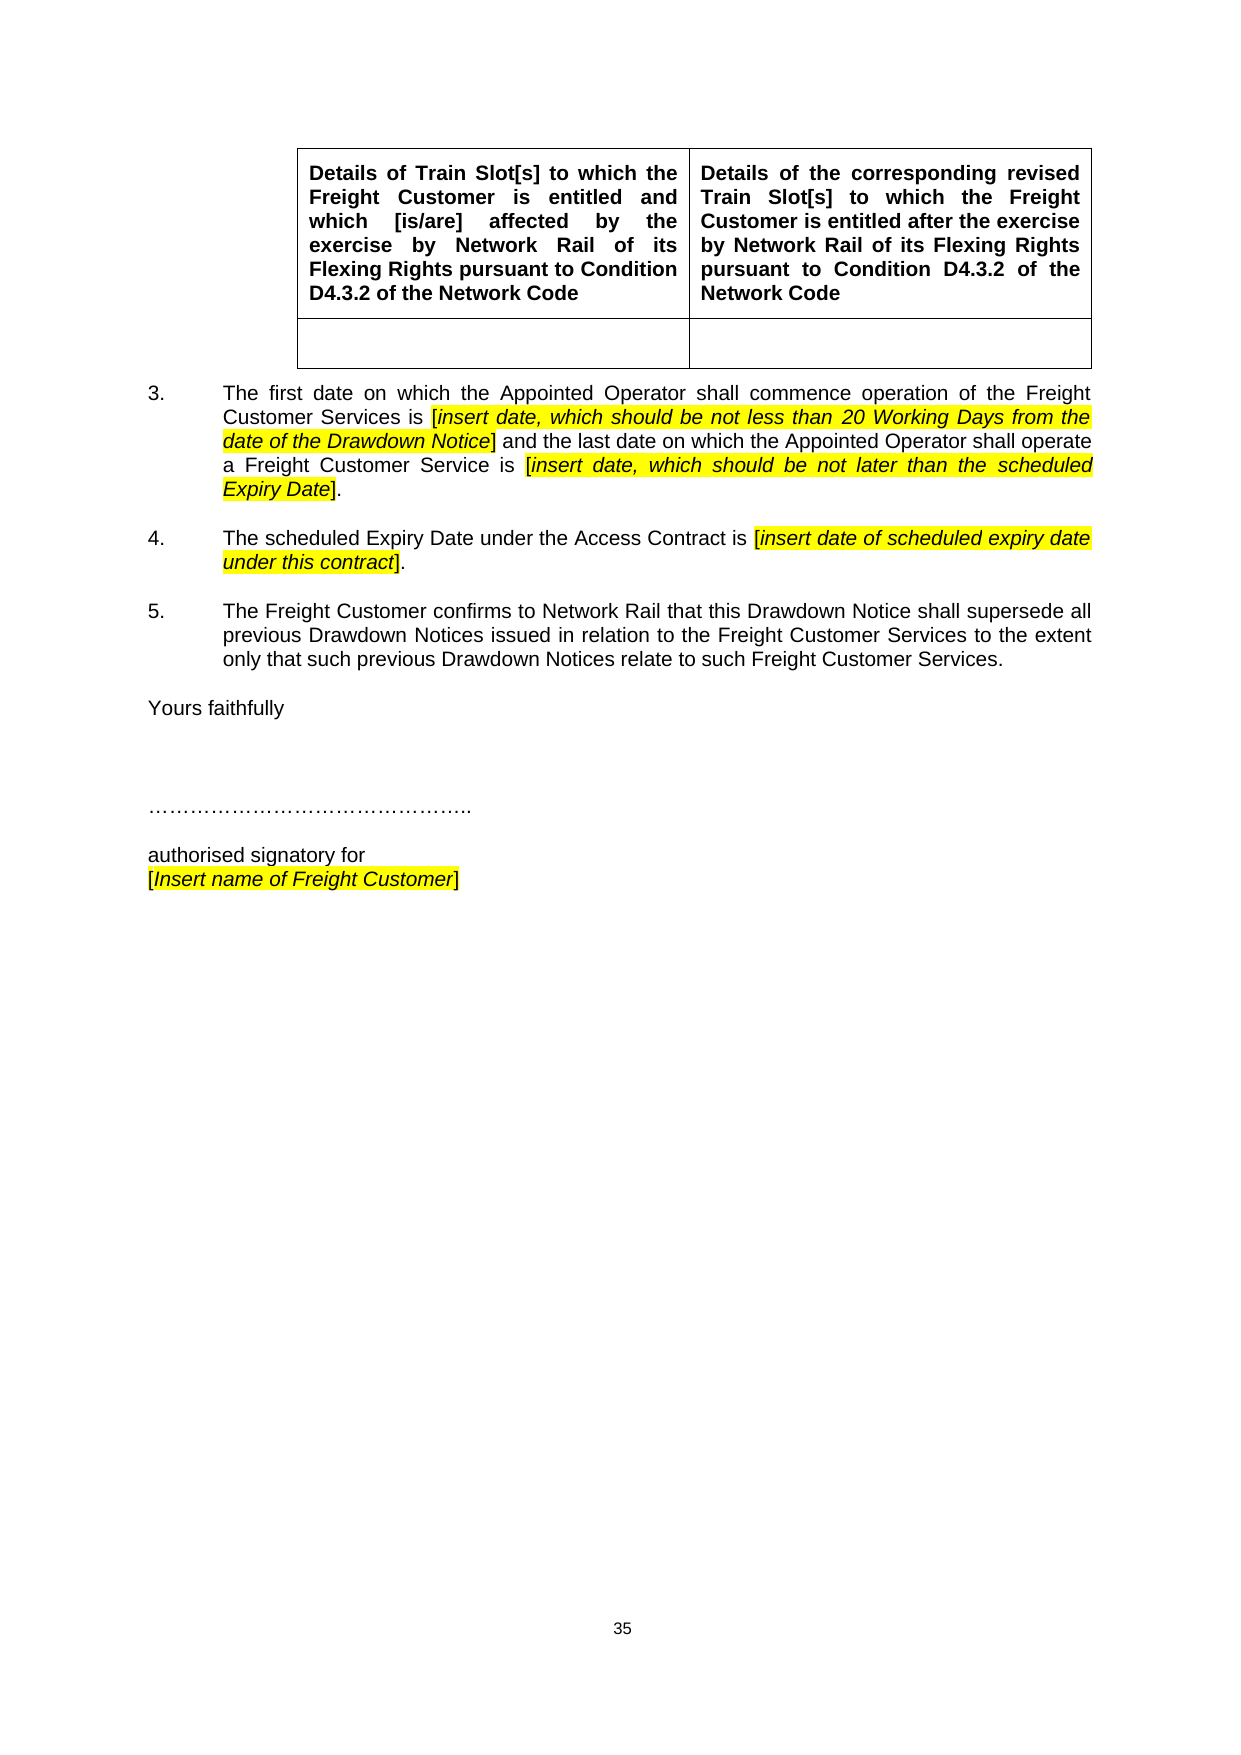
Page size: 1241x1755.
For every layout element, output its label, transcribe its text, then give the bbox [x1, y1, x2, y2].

table_cell [690, 319, 1091, 367]
list The scheduled Expiry Date under the Access Contract is [insert date of scheduled expiry date under this contract]. [148, 526, 1093, 574]
text authorised signatory for [Insert name of Freight Customer] [148, 842, 1093, 890]
text ……………………………………….. [148, 793, 1093, 817]
list The Freight Customer confirms to Network Rail that this Drawdown Notice shall supersede all previous Drawdown Notices issued in relation to the Freight Customer Services to the extent only that such previous Drawdown Notices relate to such Freight Customer Services. [148, 599, 1093, 671]
table_header Details of the corresponding revised Train Slot[s] to which the Freight Customer is entitled after the exercise by Network Rail of its Flexing Rights pursuant to Condition D4.3.2 of the Network Code [690, 149, 1091, 317]
table_header Details of Train Slot[s] to which the Freight Customer is entitled and which [is/are] affected by the exercise by Network Rail of its Flexing Rights pursuant to Condition D4.3.2 of the Network Code [298, 149, 689, 317]
list The first date on which the Appointed Operator shall commence operation of the Freight Customer Services is [insert date, which should be not less than 20 Working Days from the date of the Drawdown Notice] and the last date on which the Appointed Operator shall operate a Freight Customer Service is [insert date, which should be not later than the scheduled Expiry Date]. [148, 381, 1093, 501]
table_cell [298, 319, 689, 367]
text Yours faithfully [148, 696, 1093, 719]
